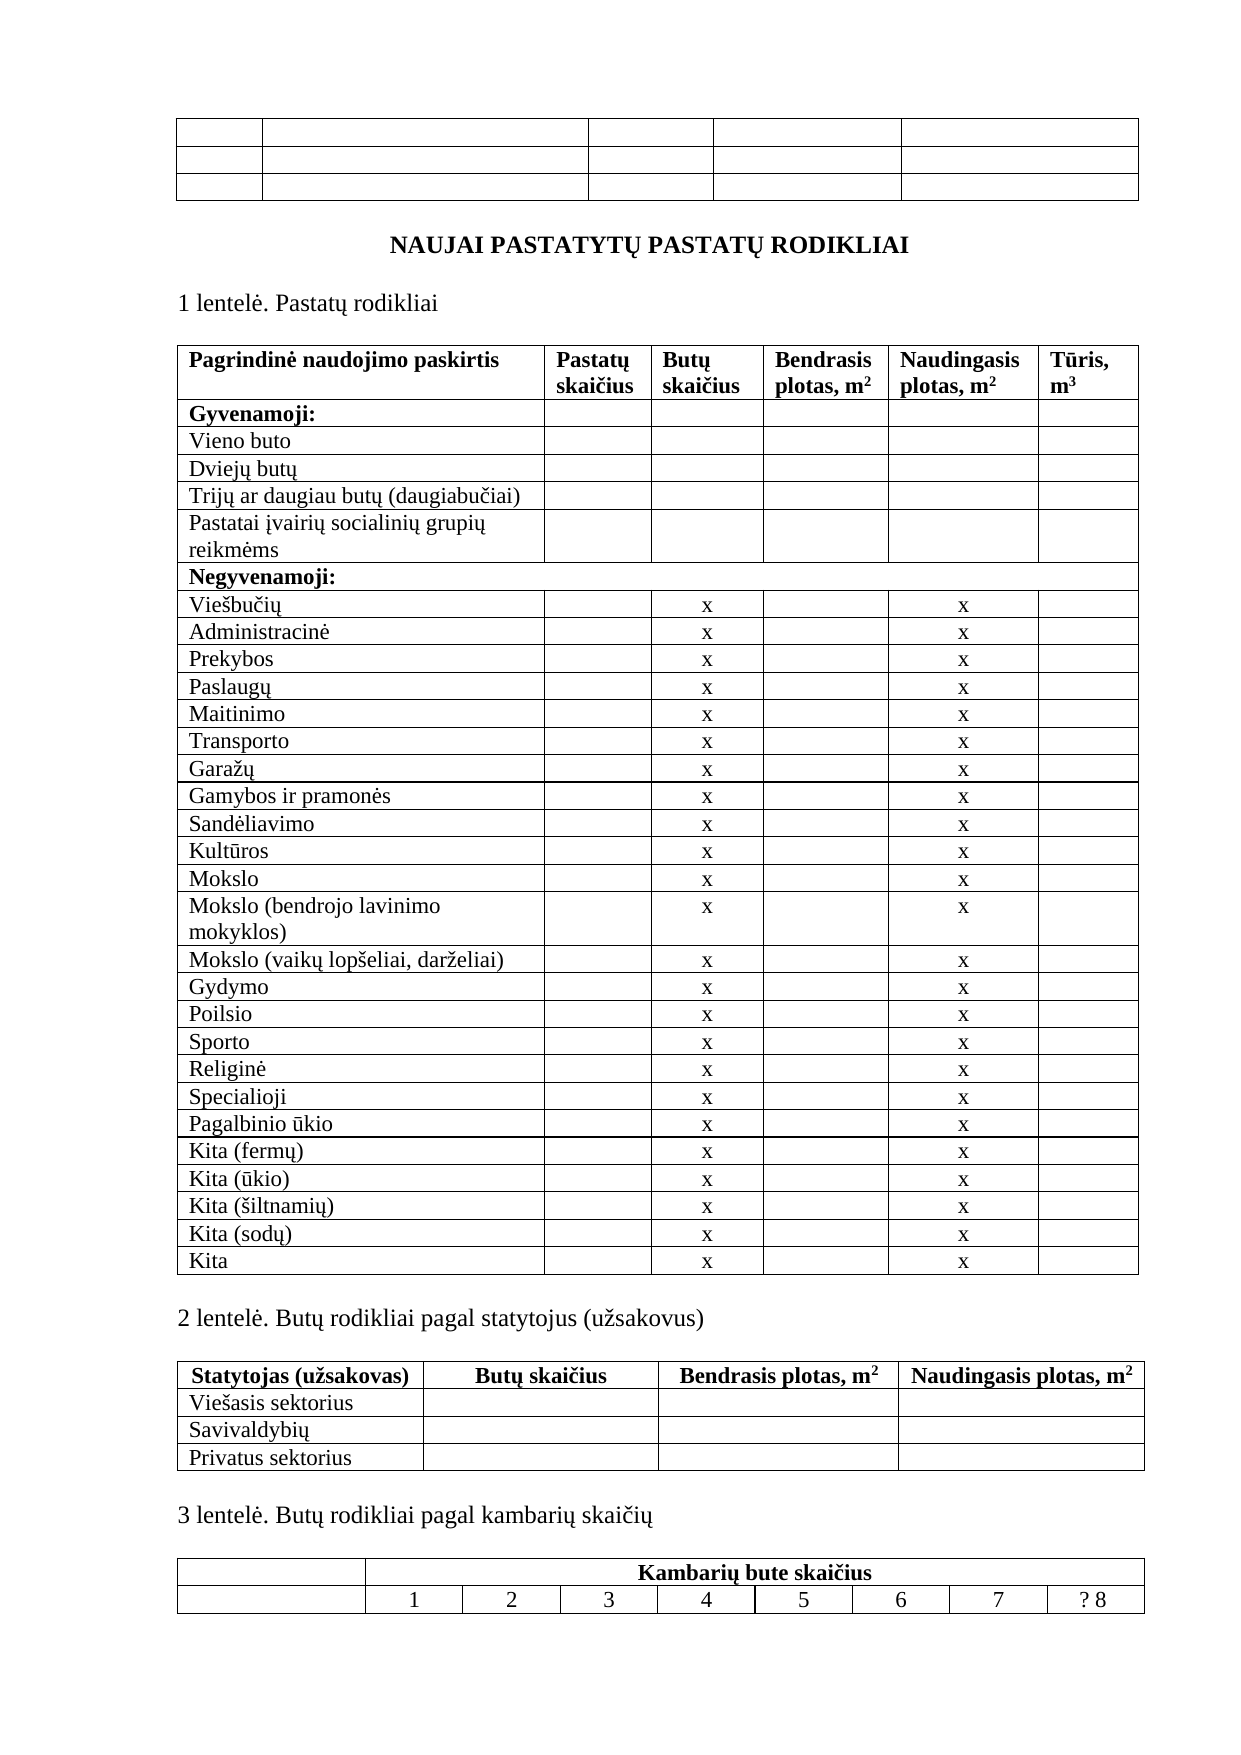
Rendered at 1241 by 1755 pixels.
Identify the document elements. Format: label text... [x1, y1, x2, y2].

table_cell Administracinė [178, 618, 544, 644]
table_cell [545, 482, 651, 508]
table_header Pastatų skaičius [545, 346, 651, 399]
table_header [178, 1559, 365, 1585]
table_cell 1 [366, 1586, 462, 1612]
table_cell Specialioji [178, 1083, 544, 1109]
table_cell Mokslo (bendrojo lavinimo mokyklos) [178, 892, 544, 945]
table_cell [659, 1417, 898, 1443]
table_cell Gyvenamoji: [178, 400, 544, 426]
table_cell [545, 1165, 651, 1191]
table_cell [545, 1192, 651, 1219]
table_cell [889, 400, 1038, 426]
table_cell [764, 455, 888, 481]
table_cell x [652, 1028, 763, 1054]
table_cell [1039, 1192, 1138, 1219]
table_cell [545, 1220, 651, 1246]
table_cell x [889, 1110, 1038, 1136]
table_cell [545, 510, 651, 562]
table_cell x [652, 700, 763, 727]
table_cell [545, 1247, 651, 1273]
table_cell x [652, 1138, 763, 1164]
table_cell [764, 591, 888, 617]
table_cell x [889, 728, 1038, 754]
table_cell [1039, 1247, 1138, 1273]
table_cell 4 [658, 1586, 754, 1612]
table_cell x [652, 591, 763, 617]
table_cell [899, 1417, 1144, 1443]
table_cell [764, 783, 888, 809]
table_header Butų skaičius [652, 346, 763, 399]
table_cell x [652, 1055, 763, 1082]
table_cell x [889, 618, 1038, 644]
table_cell [1039, 455, 1138, 481]
table_cell 5 [756, 1586, 852, 1612]
table_cell [764, 1165, 888, 1191]
table_cell [545, 700, 651, 727]
table_header Naudingasis plotas, m2 [899, 1362, 1144, 1388]
table_header Bendrasis plotas, m2 [764, 346, 888, 399]
table_cell [1039, 946, 1138, 972]
table_cell [545, 892, 651, 945]
table_cell [764, 1001, 888, 1027]
table_cell [1039, 728, 1138, 754]
table_cell [545, 1055, 651, 1082]
table_cell x [889, 810, 1038, 836]
table_cell 3 [561, 1586, 657, 1612]
table_cell x [889, 837, 1038, 863]
table_cell Kita [178, 1247, 544, 1273]
table_cell [764, 673, 888, 699]
table_cell [764, 973, 888, 999]
table_cell 7 [950, 1586, 1047, 1612]
table_cell [1039, 510, 1138, 562]
table_cell [1039, 400, 1138, 426]
table_cell [652, 427, 763, 454]
table_cell [1039, 892, 1138, 945]
table_cell [764, 865, 888, 891]
table_cell x [889, 1165, 1038, 1191]
table_cell x [652, 810, 763, 836]
table_cell [1039, 837, 1138, 863]
table_cell Viešasis sektorius [178, 1389, 423, 1416]
table_cell x [889, 591, 1038, 617]
table_cell [764, 618, 888, 644]
table_cell [177, 119, 262, 146]
table_cell Gamybos ir pramonės [178, 783, 544, 809]
table_cell Maitinimo [178, 700, 544, 727]
table_cell [1039, 591, 1138, 617]
table_cell [1039, 1138, 1138, 1164]
table_cell [652, 400, 763, 426]
table_cell Garažų [178, 755, 544, 781]
table_cell [764, 1110, 888, 1136]
table_cell [545, 973, 651, 999]
table_header Statytojas (užsakovas) [178, 1362, 423, 1388]
table_cell [1039, 1055, 1138, 1082]
table_cell [764, 510, 888, 562]
table_cell [899, 1444, 1144, 1470]
table_cell [545, 865, 651, 891]
table_cell [652, 510, 763, 562]
table_cell [177, 147, 262, 173]
table_cell [545, 400, 651, 426]
table_cell [764, 1055, 888, 1082]
table_cell [764, 1192, 888, 1219]
table_cell [1039, 673, 1138, 699]
table_cell [659, 1444, 898, 1470]
table_cell [652, 455, 763, 481]
table_cell x [652, 1165, 763, 1191]
table_cell Kultūros [178, 837, 544, 863]
table_cell [764, 1028, 888, 1054]
table_cell [589, 119, 713, 146]
table_cell x [652, 1192, 763, 1219]
table_cell x [889, 1028, 1038, 1054]
table_cell [764, 400, 888, 426]
table_header Kambarių bute skaičius [366, 1559, 1144, 1585]
table_cell [178, 1586, 365, 1612]
table_cell [263, 147, 588, 173]
table_cell [1039, 865, 1138, 891]
table_cell [1039, 1110, 1138, 1136]
table_cell Kita (fermų) [178, 1138, 544, 1164]
table_cell [764, 645, 888, 672]
table_cell [659, 1389, 898, 1416]
table_cell [424, 1389, 658, 1416]
table_cell x [652, 645, 763, 672]
table_cell x [889, 783, 1038, 809]
table_cell [545, 1083, 651, 1109]
table_cell >=? 8 [1048, 1586, 1144, 1612]
table_cell x [652, 1247, 763, 1273]
table_header Bendrasis plotas, m2 [659, 1362, 898, 1388]
table_cell Mokslo [178, 865, 544, 891]
table_cell [1039, 810, 1138, 836]
table_cell [764, 1138, 888, 1164]
table_cell Kita (sodų) [178, 1220, 544, 1246]
table_cell [764, 700, 888, 727]
table_cell x [652, 755, 763, 781]
table_cell [177, 174, 262, 200]
table_cell [545, 1110, 651, 1136]
table_cell x [652, 728, 763, 754]
table_cell Sandėliavimo [178, 810, 544, 836]
table_cell 2 [463, 1586, 560, 1612]
table_cell x [889, 865, 1038, 891]
table_cell Vieno buto [178, 427, 544, 454]
table_cell x [652, 837, 763, 863]
table_cell Mokslo (vaikų lopšeliai, darželiai) [178, 946, 544, 972]
table_cell [545, 591, 651, 617]
table_cell [545, 1001, 651, 1027]
table_cell [1039, 482, 1138, 508]
table_cell x [652, 1083, 763, 1109]
table_cell x [889, 700, 1038, 727]
table_cell x [889, 1055, 1038, 1082]
table_cell [902, 147, 1138, 173]
table_cell [1039, 700, 1138, 727]
table_cell [589, 174, 713, 200]
table_cell Pastatai įvairių socialinių grupių reikmėms [178, 510, 544, 562]
table_cell Trijų ar daugiau butų (daugiabučiai) [178, 482, 544, 508]
table_cell [1039, 783, 1138, 809]
table_cell x [652, 946, 763, 972]
table_cell [545, 645, 651, 672]
table_header Tūris, m3 [1039, 346, 1138, 399]
text NAUJAI PASTATYTŲ PASTATŲ RODIKLIAI [177, 230, 1122, 259]
table_cell [899, 1389, 1144, 1416]
table_cell [764, 1220, 888, 1246]
table_cell x [889, 1138, 1038, 1164]
table_cell [764, 482, 888, 508]
table_cell [545, 837, 651, 863]
table_cell x [889, 1192, 1038, 1219]
table_cell x [889, 1001, 1038, 1027]
table_cell [545, 1138, 651, 1164]
table_cell [545, 810, 651, 836]
table_cell x [889, 645, 1038, 672]
table_header Pagrindinė naudojimo paskirtis [178, 346, 544, 399]
table_cell Viešbučių [178, 591, 544, 617]
table_header Butų skaičius [424, 1362, 658, 1388]
table_cell Sporto [178, 1028, 544, 1054]
table_cell [263, 174, 588, 200]
table_cell [764, 1247, 888, 1273]
table_header Naudingasis plotas, m2 [889, 346, 1038, 399]
table_cell [545, 783, 651, 809]
table_cell Dviejų butų [178, 455, 544, 481]
table_cell [764, 837, 888, 863]
table_cell x [652, 1220, 763, 1246]
table_cell [764, 755, 888, 781]
table_cell [764, 728, 888, 754]
table_cell x [889, 755, 1038, 781]
table_cell [263, 119, 588, 146]
table_cell [889, 482, 1038, 508]
table_cell Kita (ūkio) [178, 1165, 544, 1191]
table_cell [714, 174, 901, 200]
table_cell x [652, 618, 763, 644]
table_cell 6 [853, 1586, 949, 1612]
table_cell Transporto [178, 728, 544, 754]
table_cell Paslaugų [178, 673, 544, 699]
table_cell x [652, 783, 763, 809]
text 2 lentelė. Butų rodikliai pagal statytojus (užsakovus) [177, 1303, 1122, 1332]
table_cell [424, 1444, 658, 1470]
table_cell x [889, 892, 1038, 945]
text 1 lentelė. Pastatų rodikliai [177, 288, 1122, 316]
table_cell [764, 810, 888, 836]
text 3 lentelė. Butų rodikliai pagal kambarių skaičių [177, 1500, 1122, 1529]
table_cell x [889, 973, 1038, 999]
table_cell [545, 618, 651, 644]
table_cell [545, 755, 651, 781]
table_cell [764, 1083, 888, 1109]
table_cell [902, 174, 1138, 200]
table_cell [545, 427, 651, 454]
table_cell x [652, 892, 763, 945]
table_cell x [889, 946, 1038, 972]
table_cell Prekybos [178, 645, 544, 672]
table_cell [764, 892, 888, 945]
table_cell [589, 147, 713, 173]
table_cell [714, 147, 901, 173]
table_cell Gydymo [178, 973, 544, 999]
table_cell [1039, 1220, 1138, 1246]
table_cell [1039, 1165, 1138, 1191]
table_cell Negyvenamoji: [178, 563, 1138, 589]
table_cell x [652, 1110, 763, 1136]
table_cell [1039, 1001, 1138, 1027]
table_cell x [889, 1247, 1038, 1273]
table_cell x [652, 973, 763, 999]
table_cell [1039, 427, 1138, 454]
table_cell Poilsio [178, 1001, 544, 1027]
table_cell [1039, 755, 1138, 781]
table_cell [545, 946, 651, 972]
table_cell Religinė [178, 1055, 544, 1082]
table_cell [764, 946, 888, 972]
table_cell [545, 1028, 651, 1054]
table_cell x [652, 865, 763, 891]
table_cell [424, 1417, 658, 1443]
table_cell [889, 427, 1038, 454]
table_cell Privatus sektorius [178, 1444, 423, 1470]
table_cell x [889, 673, 1038, 699]
table_cell x [889, 1083, 1038, 1109]
table_cell [1039, 1083, 1138, 1109]
table_cell x [652, 1001, 763, 1027]
table_cell x [889, 1220, 1038, 1246]
table_cell [545, 728, 651, 754]
table_cell x [652, 673, 763, 699]
table_cell [902, 119, 1138, 146]
table_cell [652, 482, 763, 508]
table_cell Savivaldybių [178, 1417, 423, 1443]
table_cell Kita (šiltnamių) [178, 1192, 544, 1219]
table_cell [889, 510, 1038, 562]
table_cell [764, 427, 888, 454]
table_cell Pagalbinio ūkio [178, 1110, 544, 1136]
table_cell [1039, 618, 1138, 644]
table_cell [1039, 1028, 1138, 1054]
table_cell [545, 673, 651, 699]
table_cell [545, 455, 651, 481]
table_cell [1039, 973, 1138, 999]
table_cell [1039, 645, 1138, 672]
table_cell [714, 119, 901, 146]
table_cell [889, 455, 1038, 481]
